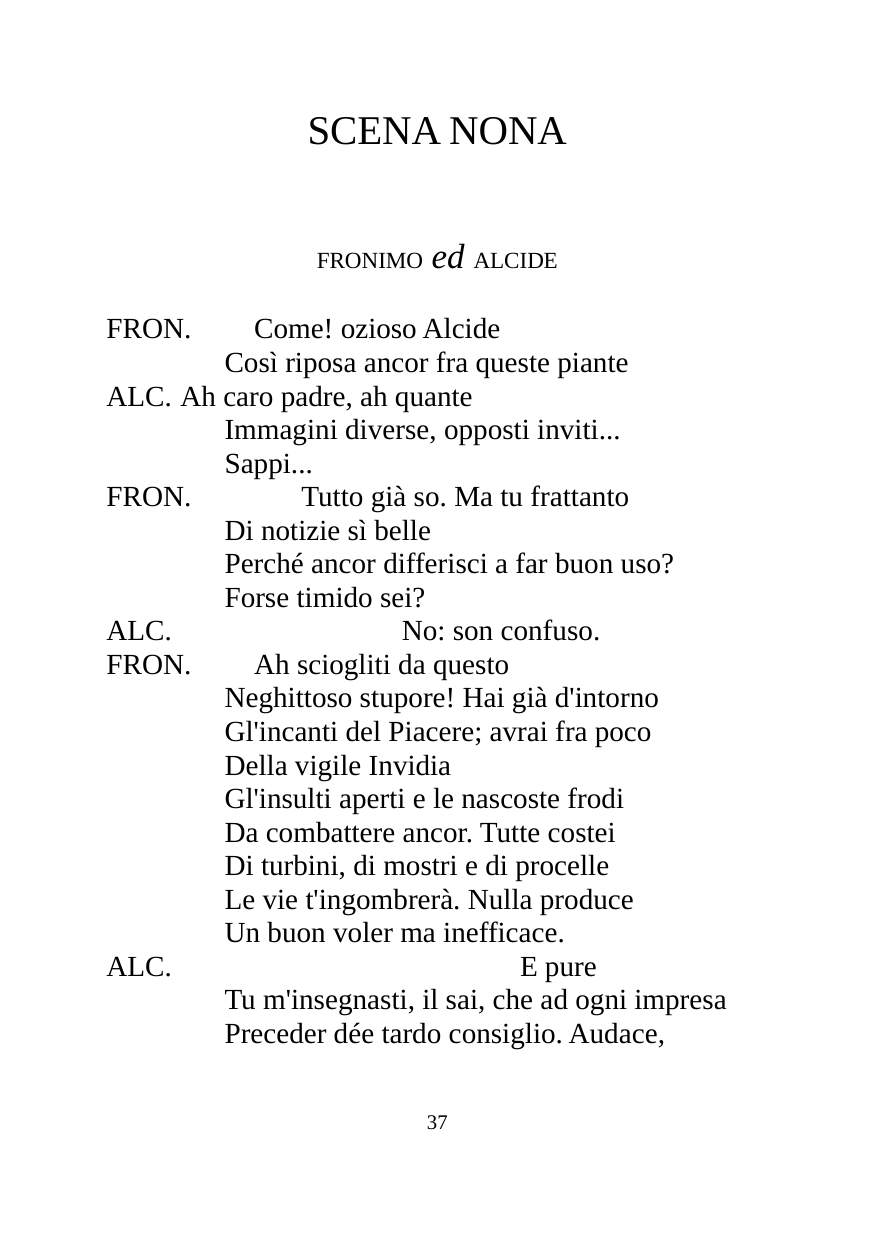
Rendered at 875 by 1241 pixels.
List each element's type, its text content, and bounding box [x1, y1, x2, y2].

text Forse timido sei? [106, 580, 768, 613]
text Di turbini, di mostri e di procelle [106, 848, 768, 882]
text Neghittoso stupore! Hai già d'intorno [106, 681, 768, 714]
text FRON. Tutto già so. Ma tu frattanto [106, 479, 768, 513]
subtitle SCENA NONA [106, 106, 768, 153]
text Preceder dée tardo consiglio. Audace, [106, 1016, 768, 1049]
text ALC. Ah caro padre, ah quante [106, 379, 768, 412]
text Da combattere ancor. Tutte costei [106, 815, 768, 848]
text Un buon voler ma inefficace. [106, 915, 768, 949]
text Tu m'insegnasti, il sai, che ad ogni impresa [106, 982, 768, 1016]
text ALC. E pure [106, 949, 768, 982]
text FRON. Ah sciogliti da questo [106, 647, 768, 681]
text ALC. No: son confuso. [106, 613, 768, 647]
text Immagini diverse, opposti inviti... [106, 412, 768, 446]
text Sappi... [106, 446, 768, 479]
text Gl'incanti del Piacere; avrai fra poco [106, 714, 768, 748]
text Della vigile Invidia [106, 748, 768, 781]
text Di notizie sì belle [106, 513, 768, 546]
subtitle fronimo ed alcide [106, 236, 768, 276]
text Perché ancor differisci a far buon uso? [106, 546, 768, 580]
text Gl'insulti aperti e le nascoste frodi [106, 781, 768, 815]
text Le vie t'ingombrerà. Nulla produce [106, 882, 768, 915]
text Così riposa ancor fra queste piante [106, 345, 768, 379]
text FRON. Come! ozioso Alcide [106, 312, 768, 345]
